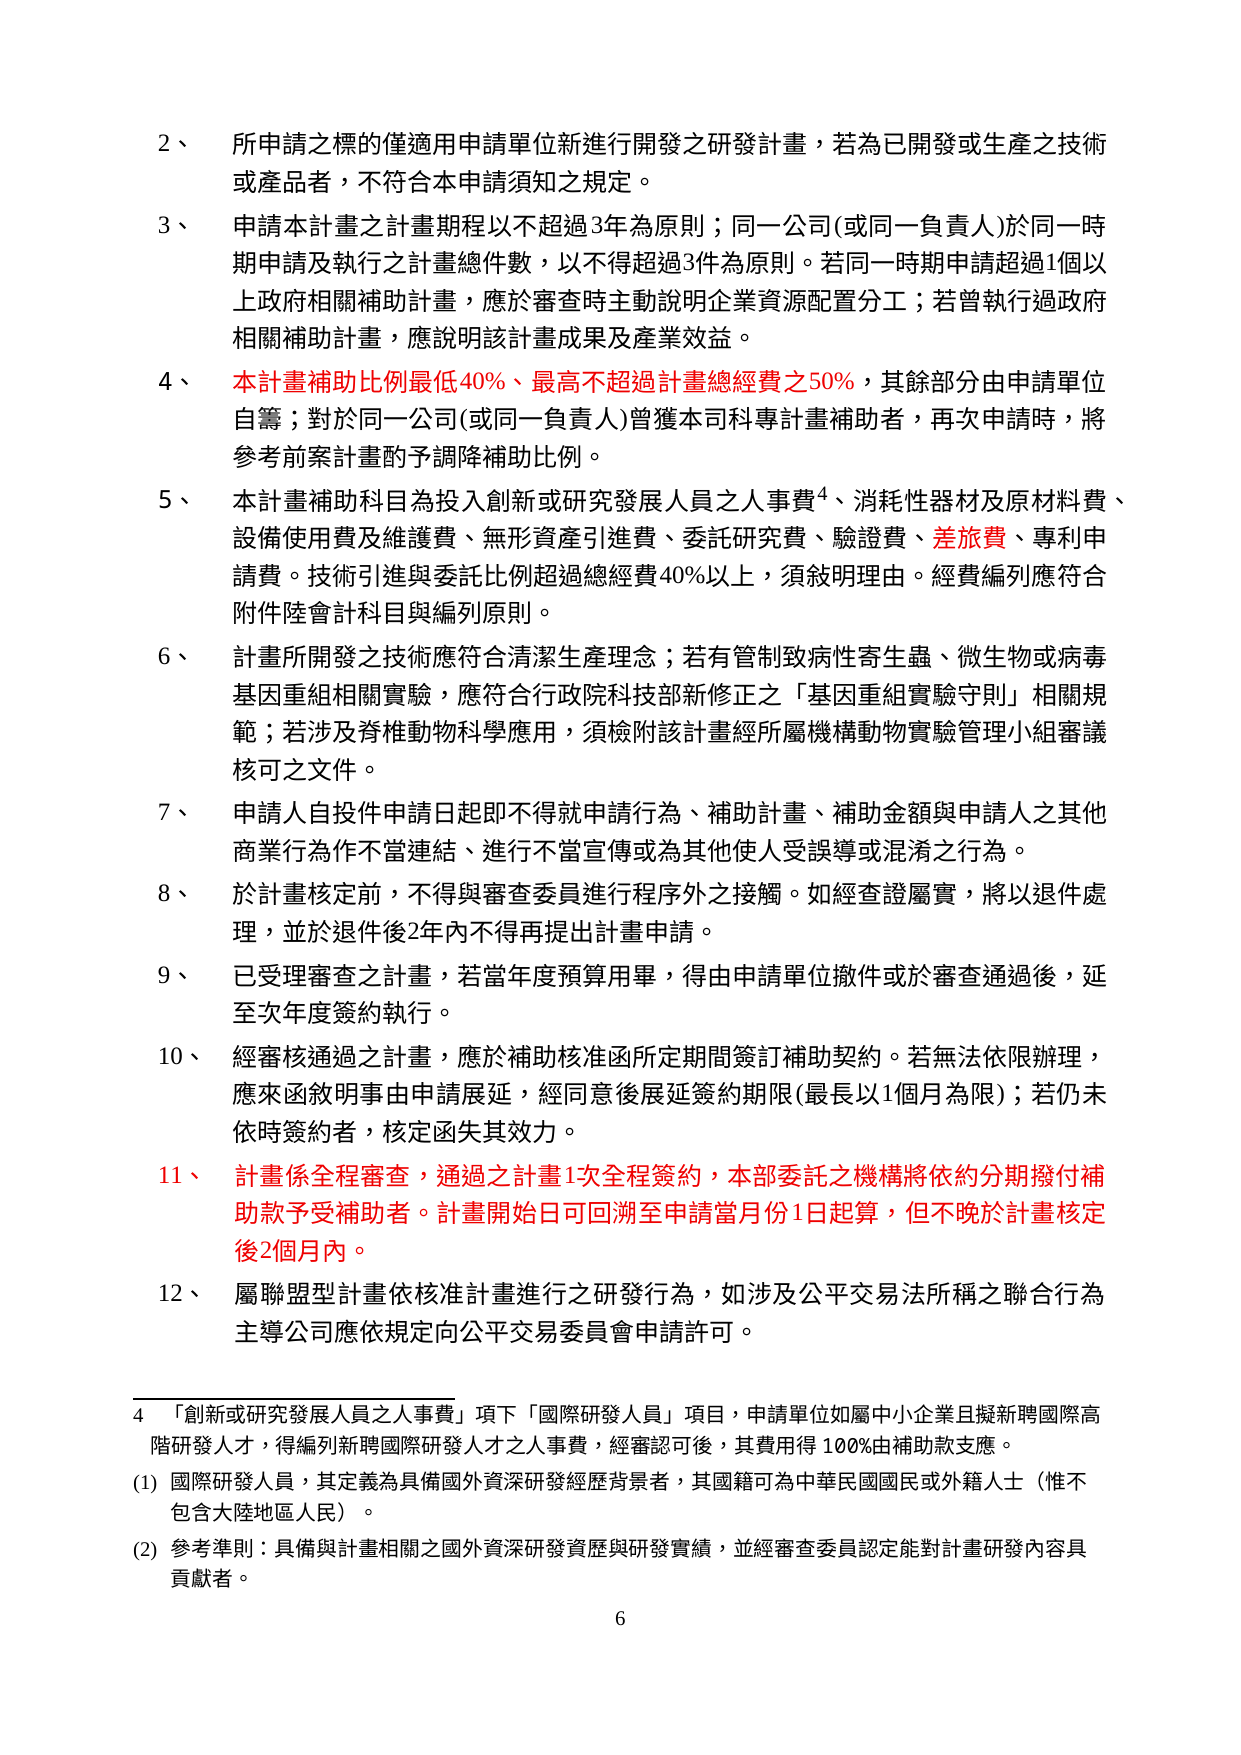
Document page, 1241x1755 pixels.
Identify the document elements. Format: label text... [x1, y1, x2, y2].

list 屬聯盟型計畫依核准計畫進行之研發行為，如涉及公平交易法所稱之聯合行為，主導公司應依規定向公平交易委員會申請許可。 [158, 1274, 1107, 1349]
list 國際研發人員，其定義為具備國外資深研發經歷背景者，其國籍可為中華民國國民或外籍人士（惟不包含大陸地區人民）。 [133, 1466, 1107, 1526]
list 「創新或研究發展人員之人事費」項下「國際研發人員」項目，申請單位如屬中小企業且擬新聘國際高階研發人才，得編列新聘國際研發人才之人事費，經審認可後，其費用得100%由補助款支應。 [133, 1399, 1107, 1459]
list 本計畫補助科目為投入創新或研究發展人員之人事費、消耗性器材及原材料費、設備使用費及維護費、無形資產引進費、委託研究費、驗證費、差旅費、專利申請費。技術引進與委託比例超過總經費40%以上，須敍明理由。經費編列應符合附件陸會計科目與編列原則。 [158, 480, 1107, 630]
list 參考準則：具備與計畫相關之國外資深研發資歷與研發實績，並經審查委員認定能對計畫研發內容具貢獻者。 [133, 1532, 1107, 1593]
list 申請本計畫之計畫期程以不超過3年為原則；同一公司(或同一負責人)於同一時期申請及執行之計畫總件數，以不得超過3件為原則。若同一時期申請超過1個以上政府相關補助計畫，應於審查時主動說明企業資源配置分工；若曾執行過政府相關補助計畫，應說明該計畫成果及產業效益。 [158, 205, 1107, 355]
list 經審核通過之計畫，應於補助核准函所定期間簽訂補助契約。若無法依限辦理，應來函敘明事由申請展延，經同意後展延簽約期限(最長以1個月為限)；若仍未依時簽約者，核定函失其效力。 [158, 1037, 1107, 1149]
list 計畫所開發之技術應符合清潔生產理念；若有管制致病性寄生蟲、微生物或病毒基因重組相關實驗，應符合行政院科技部新修正之「基因重組實驗守則」相關規範；若涉及脊椎動物科學應用，須檢附該計畫經所屬機構動物實驗管理小組審議核可之文件。 [158, 637, 1107, 787]
list 於計畫核定前，不得與審查委員進行程序外之接觸。如經查證屬實，將以退件處理，並於退件後2年內不得再提出計畫申請。 [158, 874, 1107, 949]
list 已受理審查之計畫，若當年度預算用畢，得由申請單位撤件或於審查通過後，延至次年度簽約執行。 [158, 955, 1107, 1030]
list 本計畫補助比例最低40%、最高不超過計畫總經費之50%，其餘部分由申請單位自籌；對於同一公司(或同一負責人)曾獲本司科專計畫補助者，再次申請時，將參考前案計畫酌予調降補助比例。 [158, 362, 1107, 474]
list 申請人自投件申請日起即不得就申請行為、補助計畫、補助金額與申請人之其他商業行為作不當連結、進行不當宣傳或為其他使人受誤導或混淆之行為。 [158, 793, 1107, 868]
list 計畫係全程審查，通過之計畫1次全程簽約，本部委託之機構將依約分期撥付補助款予受補助者。計畫開始日可回溯至申請當月份1日起算，但不晚於計畫核定後2個月內。 [158, 1155, 1107, 1268]
list 所申請之標的僅適用申請單位新進行開發之研發計畫，若為已開發或生產之技術或產品者，不符合本申請須知之規定。 [158, 124, 1107, 199]
